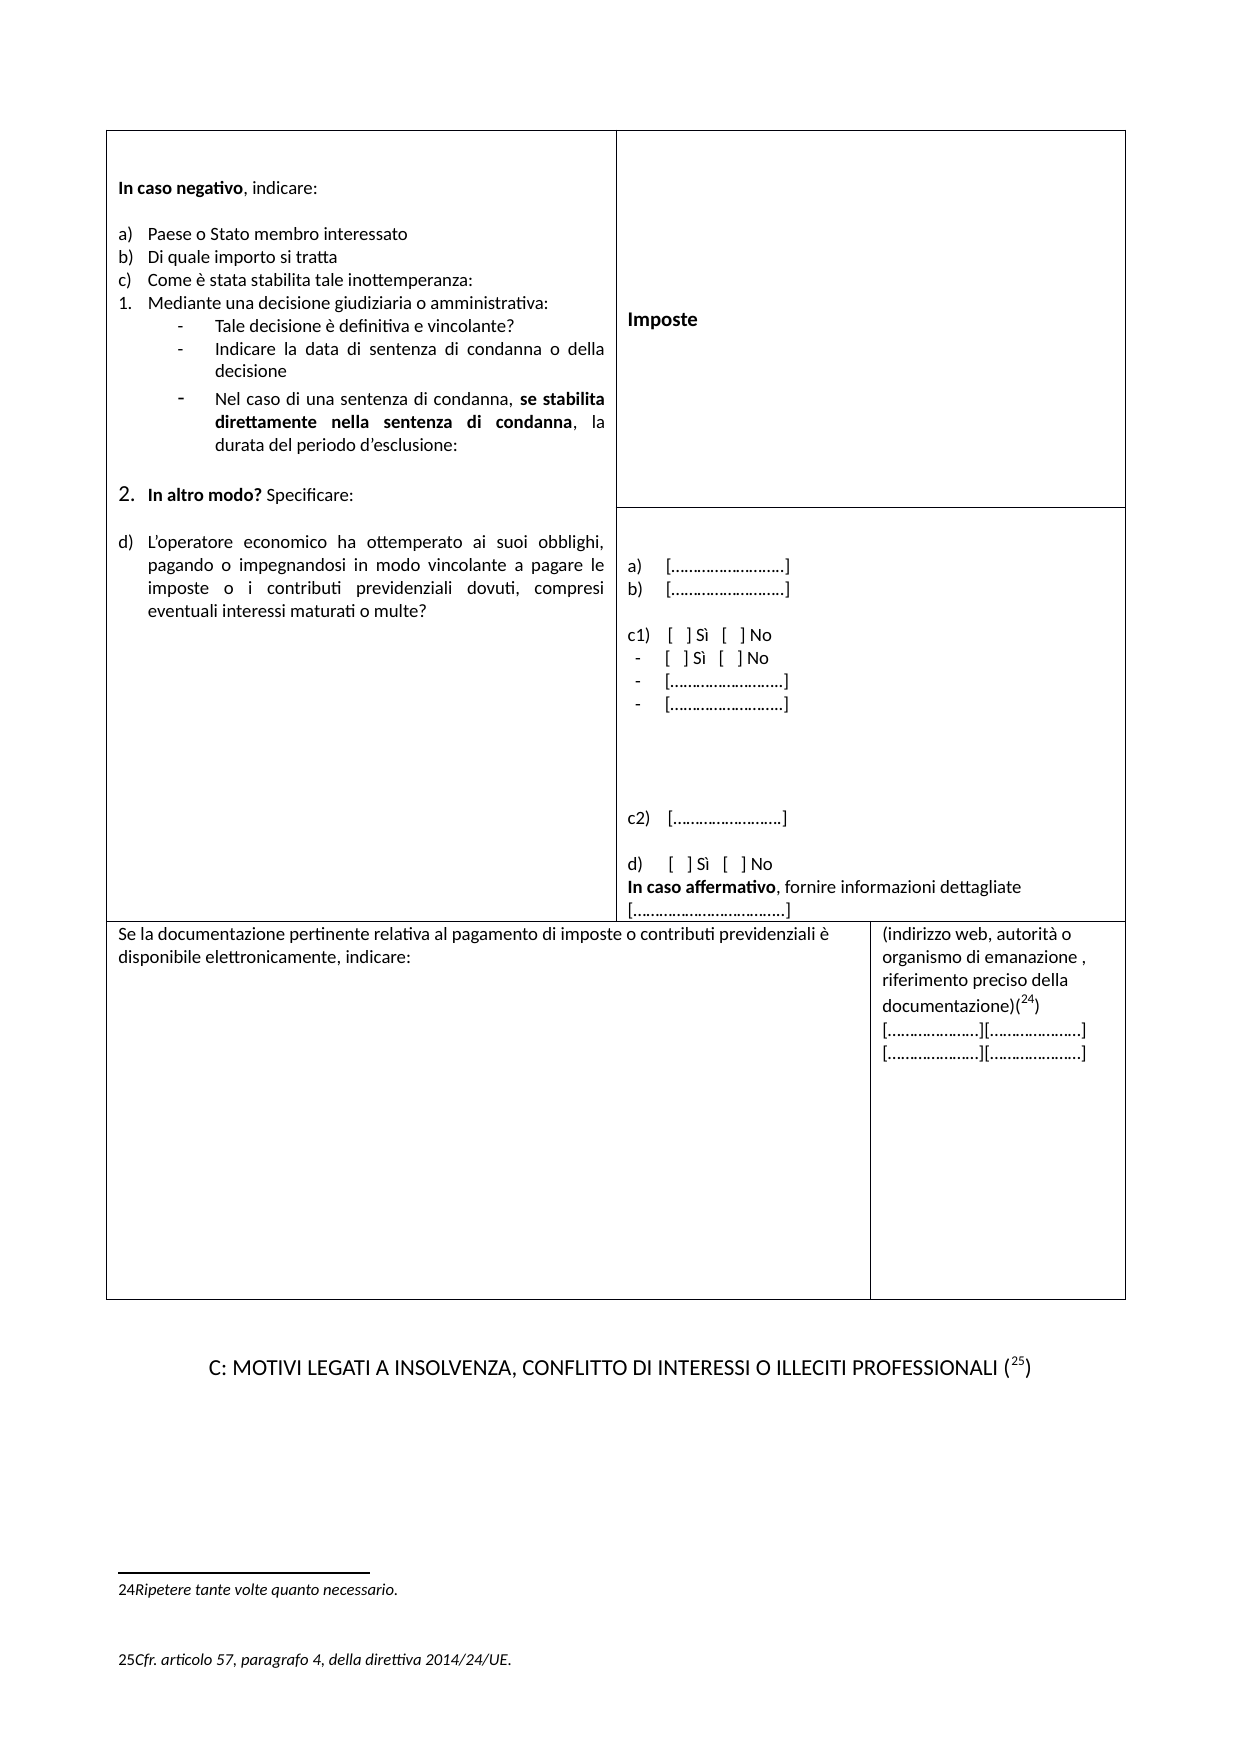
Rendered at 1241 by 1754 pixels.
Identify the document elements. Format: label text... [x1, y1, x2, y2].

table_cell [……………………..] [……………………..] c1) [ ] Sì [ ] No [ ] Sì [ ] No [……………………..] [……………………..] c2) […………………….] d) [ ] Sì [ ] No In caso affermativo, fornire informazioni dettagliate [……………………………..] [617, 508, 1125, 921]
table_cell In caso negativo, indicare: Paese o Stato membro interessato Di quale importo si tratta Come è stata stabilita tale inottemperanza: Mediante una decisione giudiziaria o amministrativa: Tale decisione è definitiva e vincolante? Indicare la data di sentenza di condanna o della decisione Nel caso di una sentenza di condanna, se stabilita direttamente nella sentenza di condanna, la durata del periodo d’esclusione: In altro modo? Specificare: L’operatore economico ha ottemperato ai suoi obblighi, pagando o impegnandosi in modo vincolante a pagare le imposte o i contributi previdenziali dovuti, compresi eventuali interessi maturati o multe? [107, 131, 616, 921]
text C: MOTIVI LEGATI A INSOLVENZA, CONFLITTO DI INTERESSI O ILLECITI PROFESSIONALI () [118, 1353, 1122, 1381]
table_cell Se la documentazione pertinente relativa al pagamento di imposte o contributi previdenziali è disponibile elettronicamente, indicare: [107, 922, 870, 1299]
table_cell (indirizzo web, autorità o organismo di emanazione , riferimento preciso della documentazione)() […………………][…………………][…………………][…………………] [871, 922, 1125, 1299]
text Cfr. articolo 57, paragrafo 4, della direttiva 2014/24/UE. [118, 1649, 1122, 1669]
table_cell Imposte [617, 131, 1125, 507]
